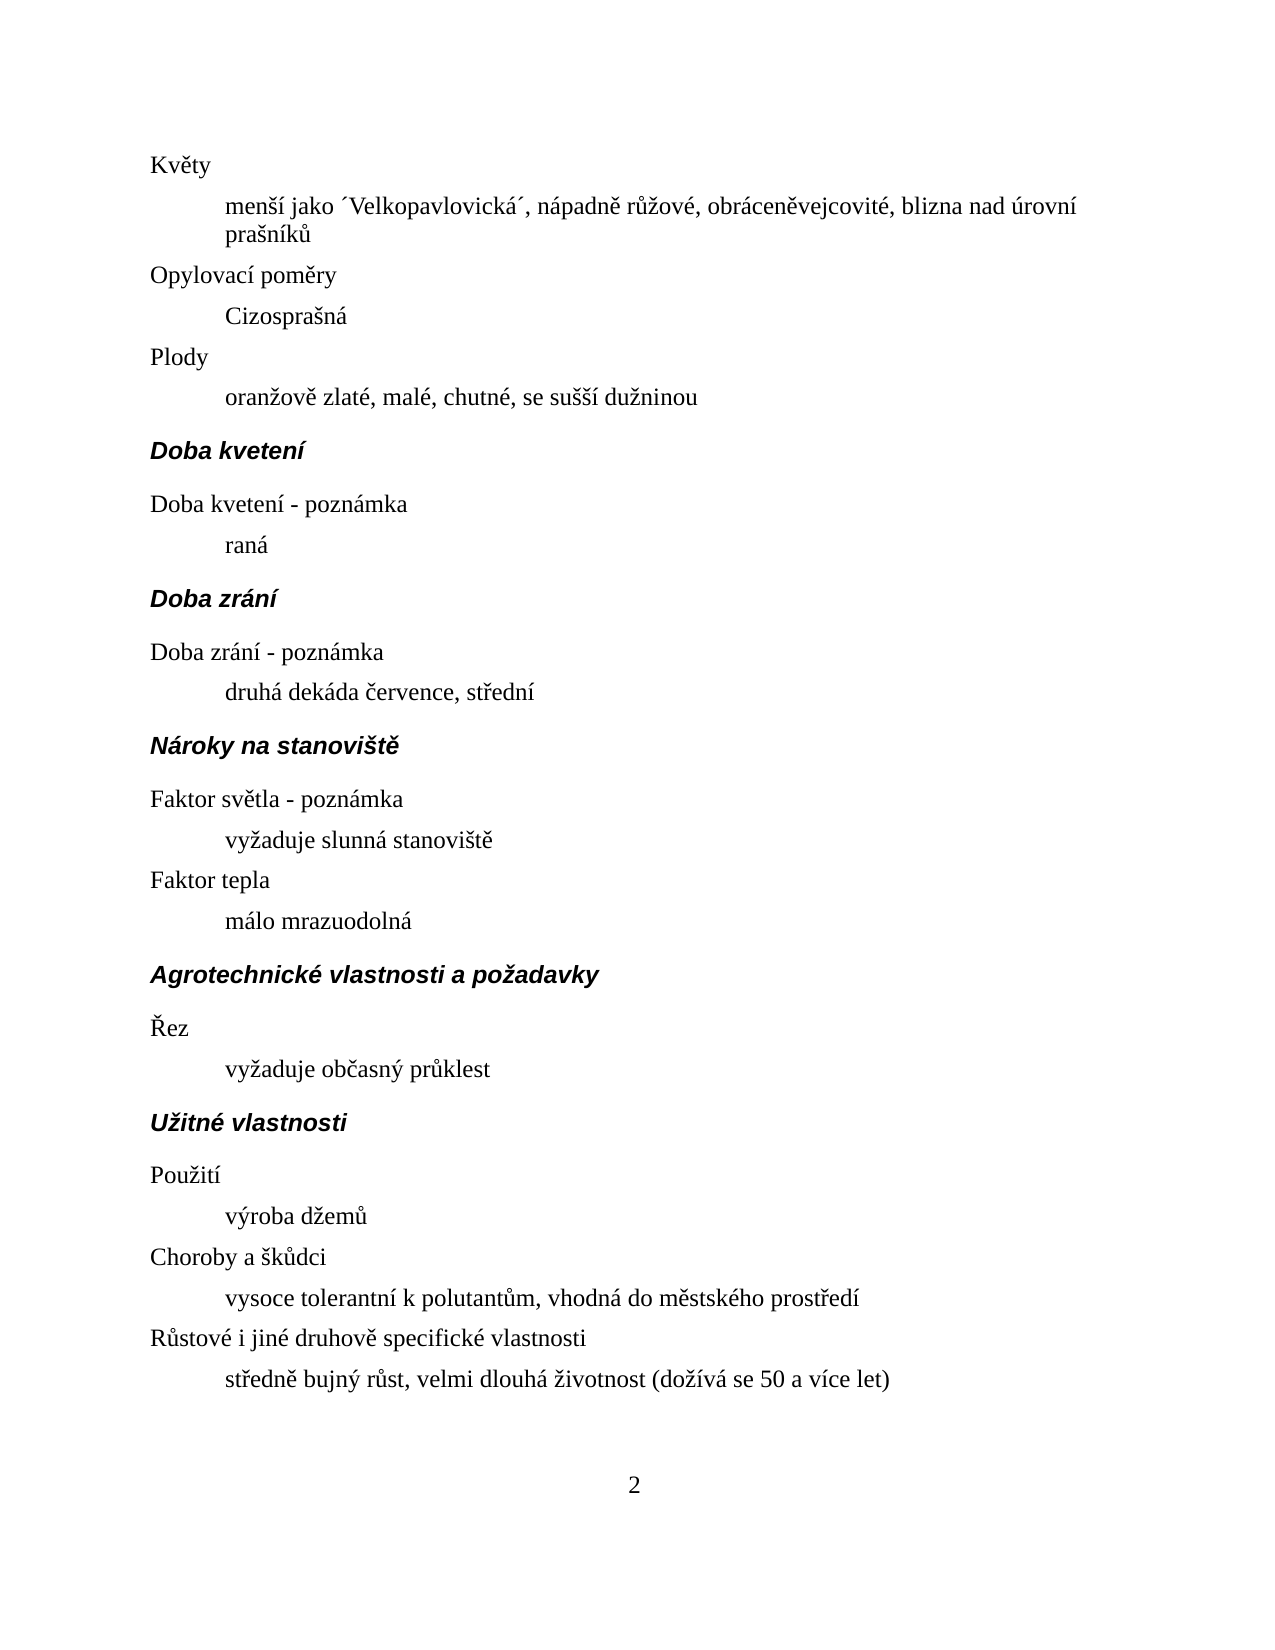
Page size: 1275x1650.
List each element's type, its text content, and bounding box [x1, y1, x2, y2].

subtitle Doba zrání [150, 584, 1125, 612]
text menší jako ´Velkopavlovická´, nápadně růžové, obráceněvejcovité, blizna nad úrovní prašníků [225, 191, 1125, 248]
text Květy [150, 150, 1125, 179]
subtitle Agrotechnické vlastnosti a požadavky [150, 960, 1125, 989]
text Faktor světla - poznámka [150, 784, 1125, 813]
subtitle Užitné vlastnosti [150, 1108, 1125, 1136]
text Řez [150, 1013, 1125, 1042]
text raná [225, 530, 1125, 559]
text výroba džemů [225, 1201, 1125, 1230]
subtitle Nároky na stanoviště [150, 731, 1125, 760]
text druhá dekáda července, střední [225, 677, 1125, 706]
text vyžaduje občasný průklest [225, 1054, 1125, 1083]
text oranžově zlaté, malé, chutné, se sušší dužninou [225, 382, 1125, 411]
text Doba zrání - poznámka [150, 637, 1125, 665]
text málo mrazuodolná [225, 906, 1125, 935]
text vysoce tolerantní k polutantům, vhodná do městského prostředí [225, 1283, 1125, 1312]
subtitle Doba kvetení [150, 436, 1125, 465]
text vyžaduje slunná stanoviště [225, 825, 1125, 854]
text Choroby a škůdci [150, 1242, 1125, 1271]
text Faktor tepla [150, 866, 1125, 894]
text středně bujný růst, velmi dlouhá životnost (dožívá se 50 a více let) [225, 1364, 1125, 1393]
text Použití [150, 1161, 1125, 1189]
text Růstové i jiné druhově specifické vlastnosti [150, 1323, 1125, 1352]
text Doba kvetení - poznámka [150, 489, 1125, 518]
text Cizosprašná [225, 301, 1125, 330]
text Plody [150, 342, 1125, 370]
text Opylovací poměry [150, 260, 1125, 289]
